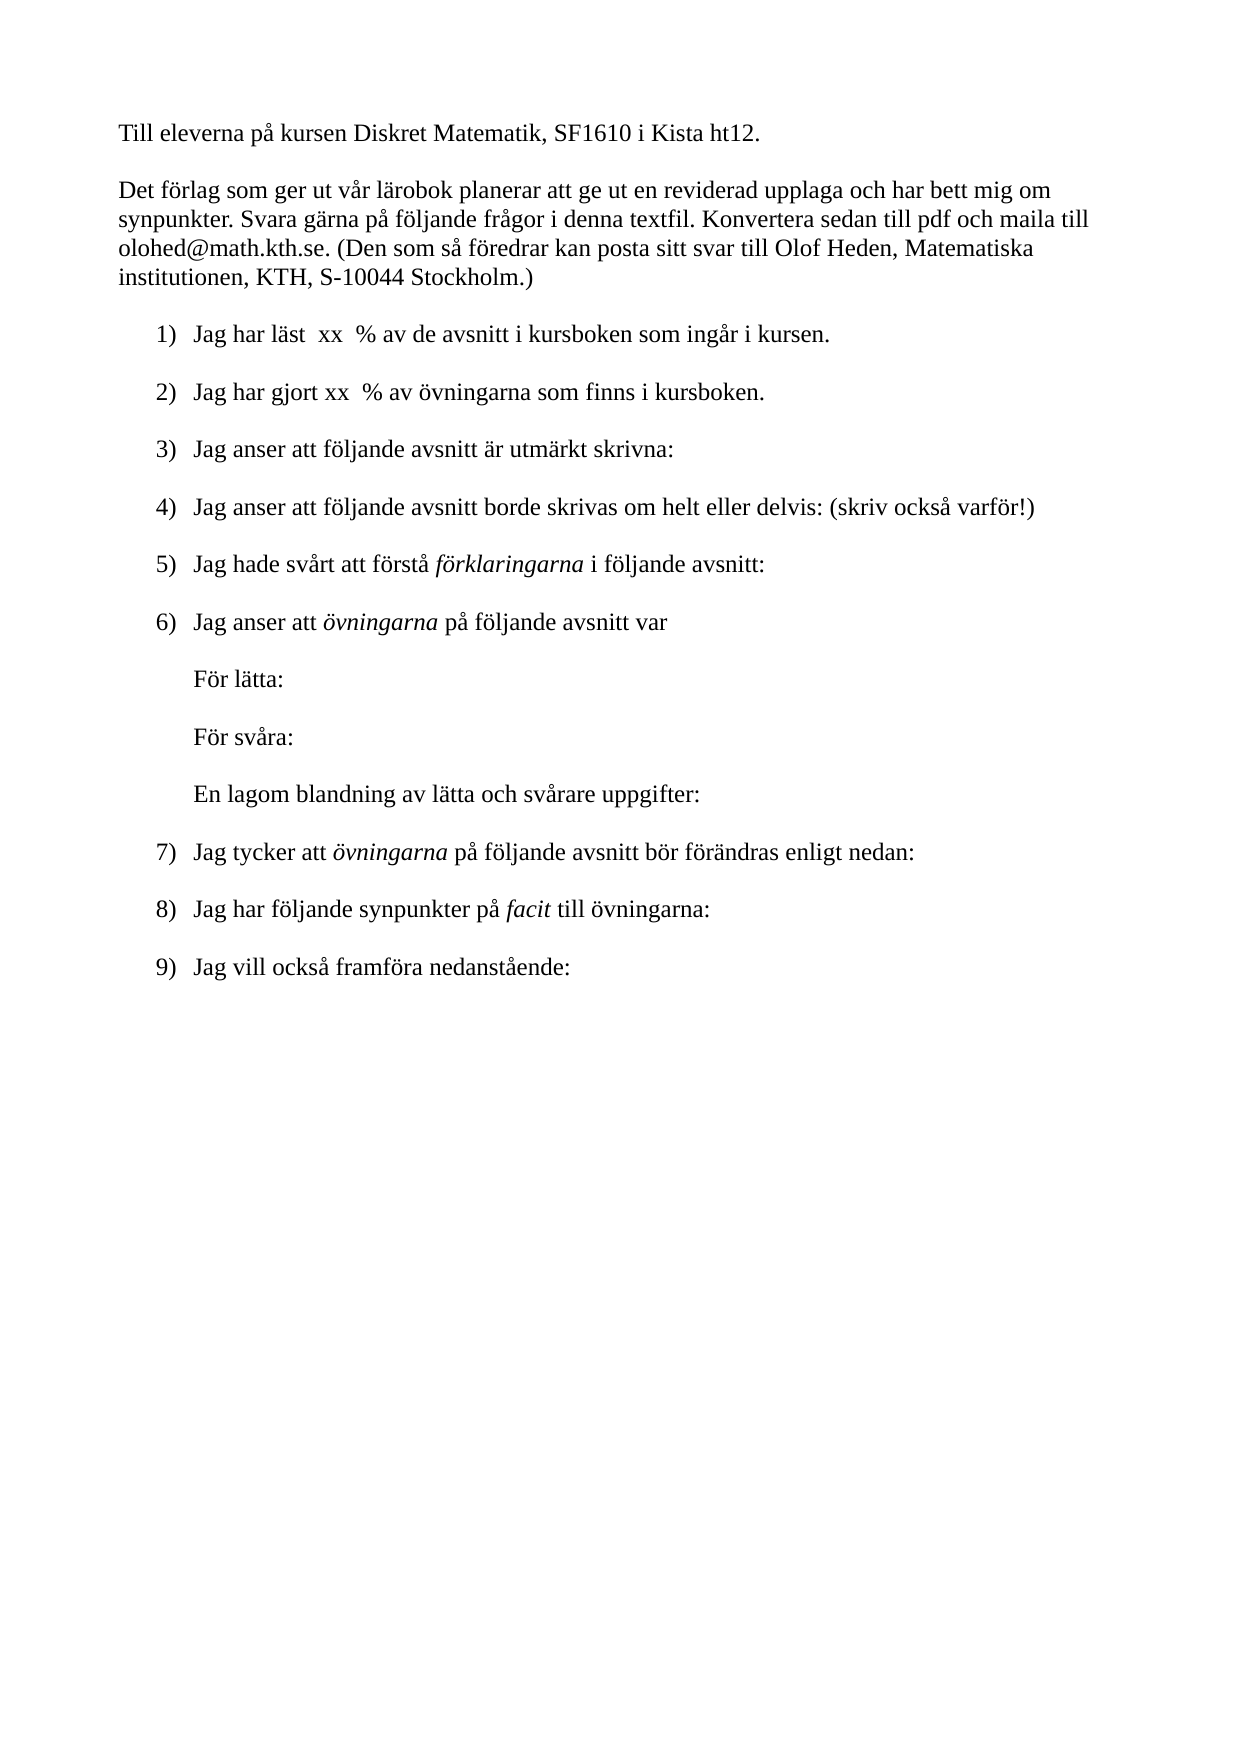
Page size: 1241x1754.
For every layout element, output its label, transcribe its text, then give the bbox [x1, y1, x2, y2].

list Jag har läst xx % av de avsnitt i kursboken som ingår i kursen. [156, 319, 1122, 348]
list Jag har följande synpunkter på facit till övningarna: [156, 894, 1122, 923]
text Det förlag som ger ut vår lärobok planerar att ge ut en reviderad upplaga och har bett mig om synpunkter. Svara gärna på följande frågor i denna textfil. Konvertera sedan till pdf och maila till olohed@math.kth.se. (Den som så föredrar kan posta sitt svar till Olof Heden, Matematiska institutionen, KTH, S-10044 Stockholm.) [118, 176, 1122, 291]
list Jag anser att följande avsnitt är utmärkt skrivna: [156, 434, 1122, 463]
list Jag har gjort xx % av övningarna som finns i kursboken. [156, 377, 1122, 406]
list Jag hade svårt att förstå förklaringarna i följande avsnitt: [156, 549, 1122, 578]
list Jag anser att följande avsnitt borde skrivas om helt eller delvis: (skriv också varför!) [156, 492, 1122, 521]
list Jag anser att övningarna på följande avsnitt var [156, 607, 1122, 636]
list För svåra: [156, 722, 1122, 751]
text Till eleverna på kursen Diskret Matematik, SF1610 i Kista ht12. [118, 118, 1122, 147]
list Jag vill också framföra nedanstående: [156, 952, 1122, 981]
list Jag tycker att övningarna på följande avsnitt bör förändras enligt nedan: [156, 837, 1122, 866]
list För lätta: [156, 664, 1122, 693]
list En lagom blandning av lätta och svårare uppgifter: [156, 779, 1122, 808]
